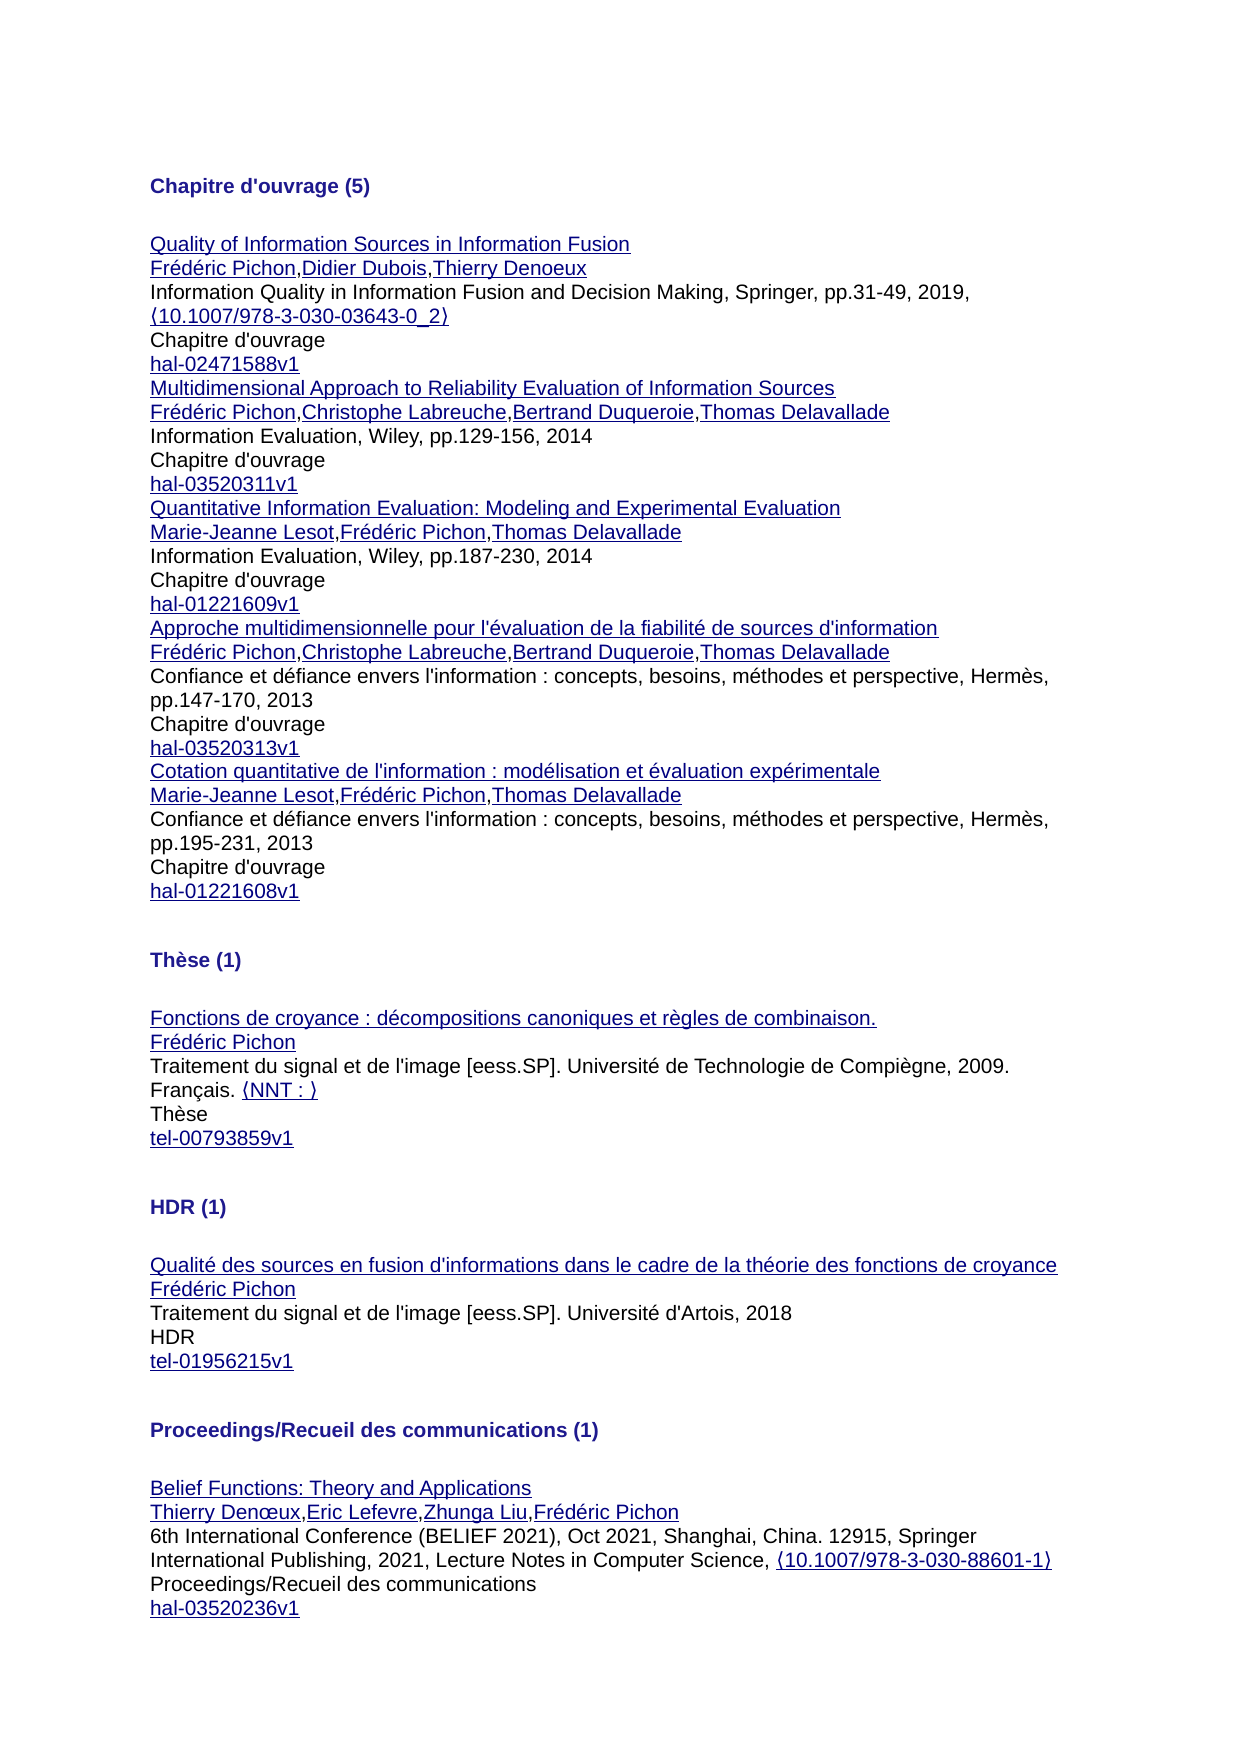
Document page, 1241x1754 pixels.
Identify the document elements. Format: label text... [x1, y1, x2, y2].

subtitle Proceedings/Recueil des communications (1) [150, 1418, 1090, 1442]
subtitle HDR (1) [150, 1195, 1090, 1219]
table_header Quality of Information Sources in Information Fusion Frédéric Pichon,Didier Dubois,Thierry Denoeux Information Quality in Information Fusion and Decision Making, Springer, pp.31-49, 2019, ⟨10.1007/978-3-030-03643-0_2⟩ Chapitre d'ouvrage hal-02471588v1 [150, 232, 1090, 376]
subtitle Thèse (1) [150, 948, 1090, 972]
table_cell Cotation quantitative de l'information : modélisation et évaluation expérimentale Marie-Jeanne Lesot,Frédéric Pichon,Thomas Delavallade Confiance et défiance envers l'information : concepts, besoins, méthodes et perspective, Hermès, pp.195-231, 2013 Chapitre d'ouvrage hal-01221608v1 [150, 759, 1090, 903]
table_cell Quantitative Information Evaluation: Modeling and Experimental Evaluation Marie-Jeanne Lesot,Frédéric Pichon,Thomas Delavallade Information Evaluation, Wiley, pp.187-230, 2014 Chapitre d'ouvrage hal-01221609v1 [150, 496, 1090, 616]
table_header Belief Functions: Theory and Applications Thierry Denœux,Eric Lefevre,Zhunga Liu,Frédéric Pichon 6th International Conference (BELIEF 2021), Oct 2021, Shanghai, China. 12915, Springer International Publishing, 2021, Lecture Notes in Computer Science, ⟨10.1007/978-3-030-88601-1⟩ Proceedings/Recueil des communications hal-03520236v1 [150, 1476, 1090, 1620]
table_cell Multidimensional Approach to Reliability Evaluation of Information Sources Frédéric Pichon,Christophe Labreuche,Bertrand Duqueroie,Thomas Delavallade Information Evaluation, Wiley, pp.129-156, 2014 Chapitre d'ouvrage hal-03520311v1 [150, 376, 1090, 496]
table_header Qualité des sources en fusion d'informations dans le cadre de la théorie des fonctions de croyance Frédéric Pichon Traitement du signal et de l'image [eess.SP]. Université d'Artois, 2018 HDR tel-01956215v1 [150, 1253, 1090, 1373]
subtitle Chapitre d'ouvrage (5) [150, 174, 1090, 198]
table_cell Approche multidimensionnelle pour l'évaluation de la fiabilité de sources d'information Frédéric Pichon,Christophe Labreuche,Bertrand Duqueroie,Thomas Delavallade Confiance et défiance envers l'information : concepts, besoins, méthodes et perspective, Hermès, pp.147-170, 2013 Chapitre d'ouvrage hal-03520313v1 [150, 616, 1090, 759]
table_header Fonctions de croyance : décompositions canoniques et règles de combinaison. Frédéric Pichon Traitement du signal et de l'image [eess.SP]. Université de Technologie de Compiègne, 2009. Français. ⟨NNT : ⟩ Thèse tel-00793859v1 [150, 1006, 1090, 1150]
